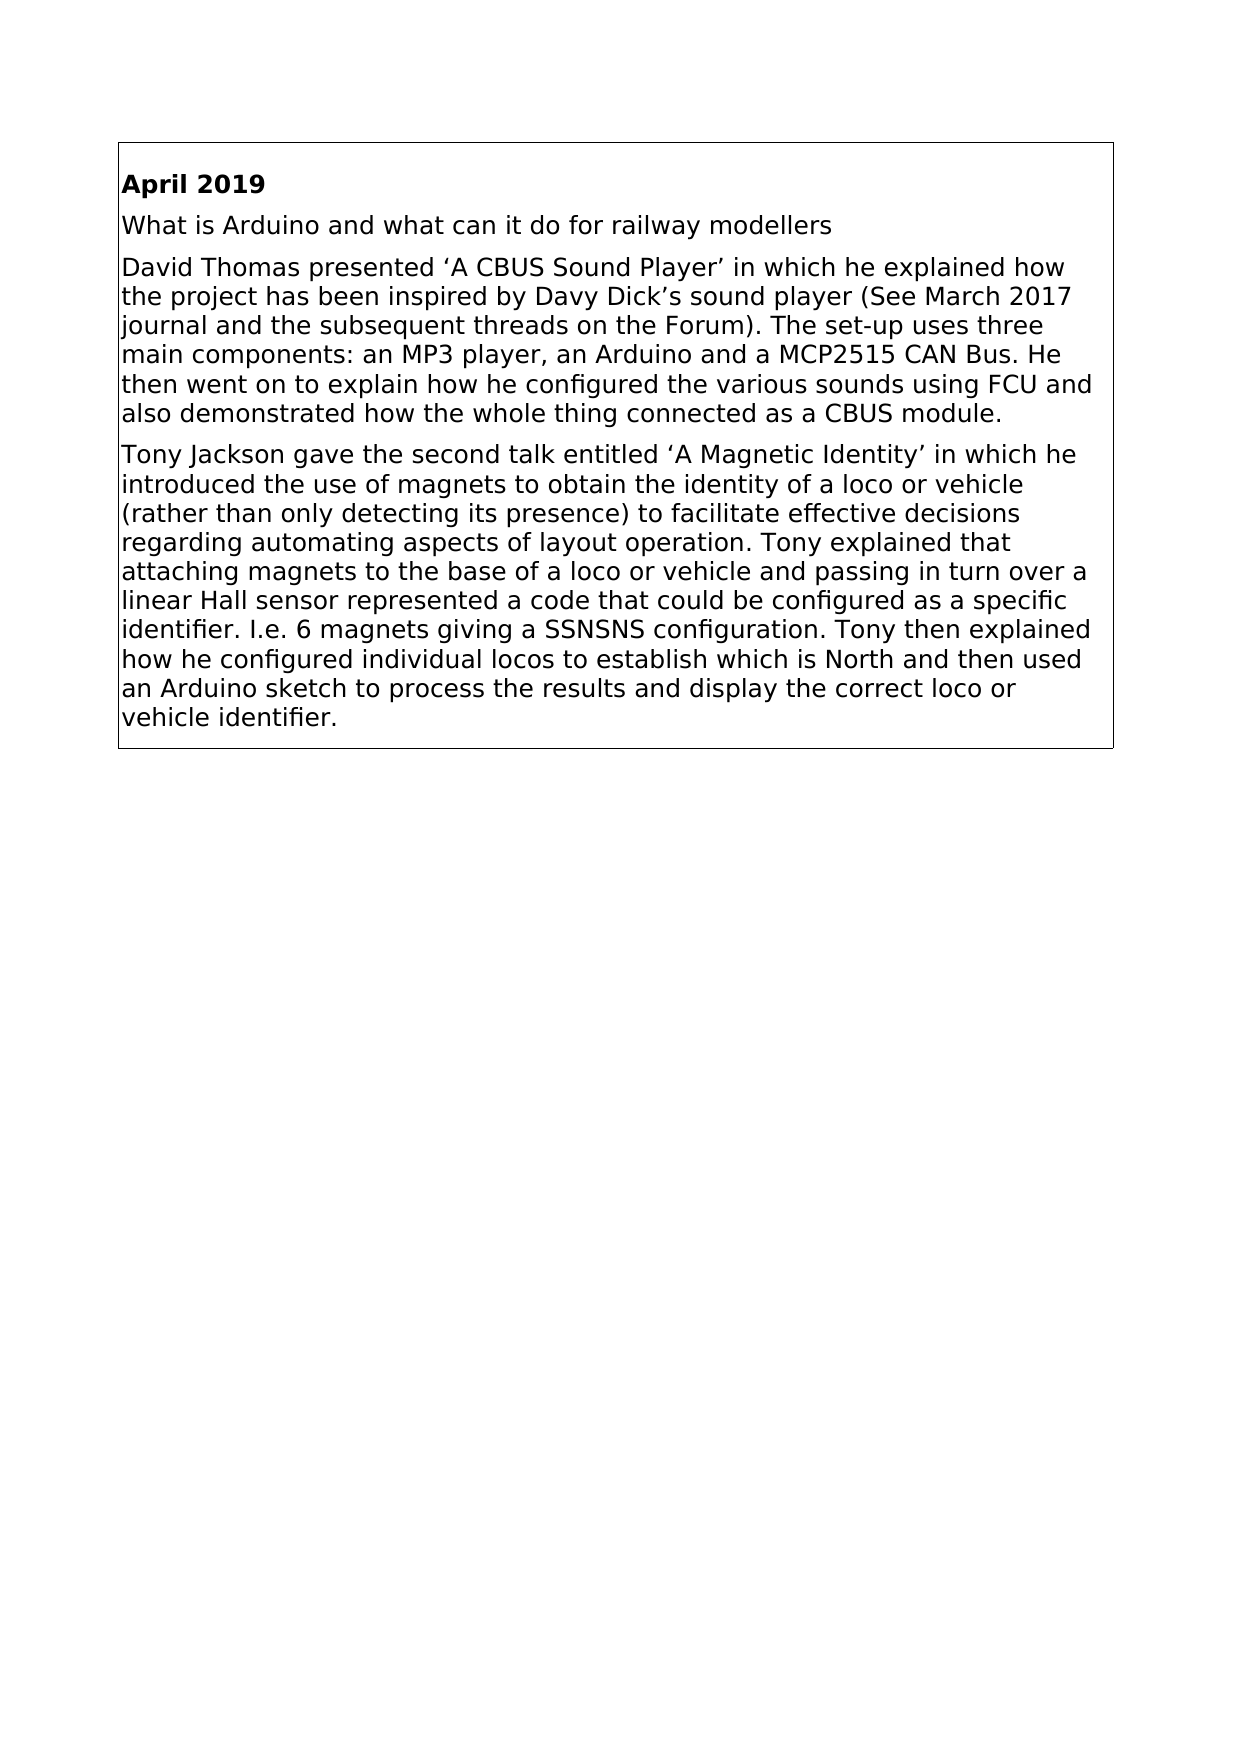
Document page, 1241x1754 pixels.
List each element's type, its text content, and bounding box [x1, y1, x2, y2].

table_header April 2019 What is Arduino and what can it do for railway modellers David Thomas presented ‘A CBUS Sound Player’ in which he explained how the project has been inspired by Davy Dick’s sound player (See March 2017 journal and the subsequent threads on the Forum). The set-up uses three main components: an MP3 player, an Arduino and a MCP2515 CAN Bus. He then went on to explain how he configured the various sounds using FCU and also demonstrated how the whole thing connected as a CBUS module. Tony Jackson gave the second talk entitled ‘A Magnetic Identity’ in which he introduced the use of magnets to obtain the identity of a loco or vehicle (rather than only detecting its presence) to facilitate effective decisions regarding automating aspects of layout operation. Tony explained that attaching magnets to the base of a loco or vehicle and passing in turn over a linear Hall sensor represented a code that could be configured as a specific identifier. I.e. 6 magnets giving a SSNSNS configuration. Tony then explained how he configured individual locos to establish which is North and then used an Arduino sketch to process the results and display the correct loco or vehicle identifier. [119, 143, 1113, 748]
